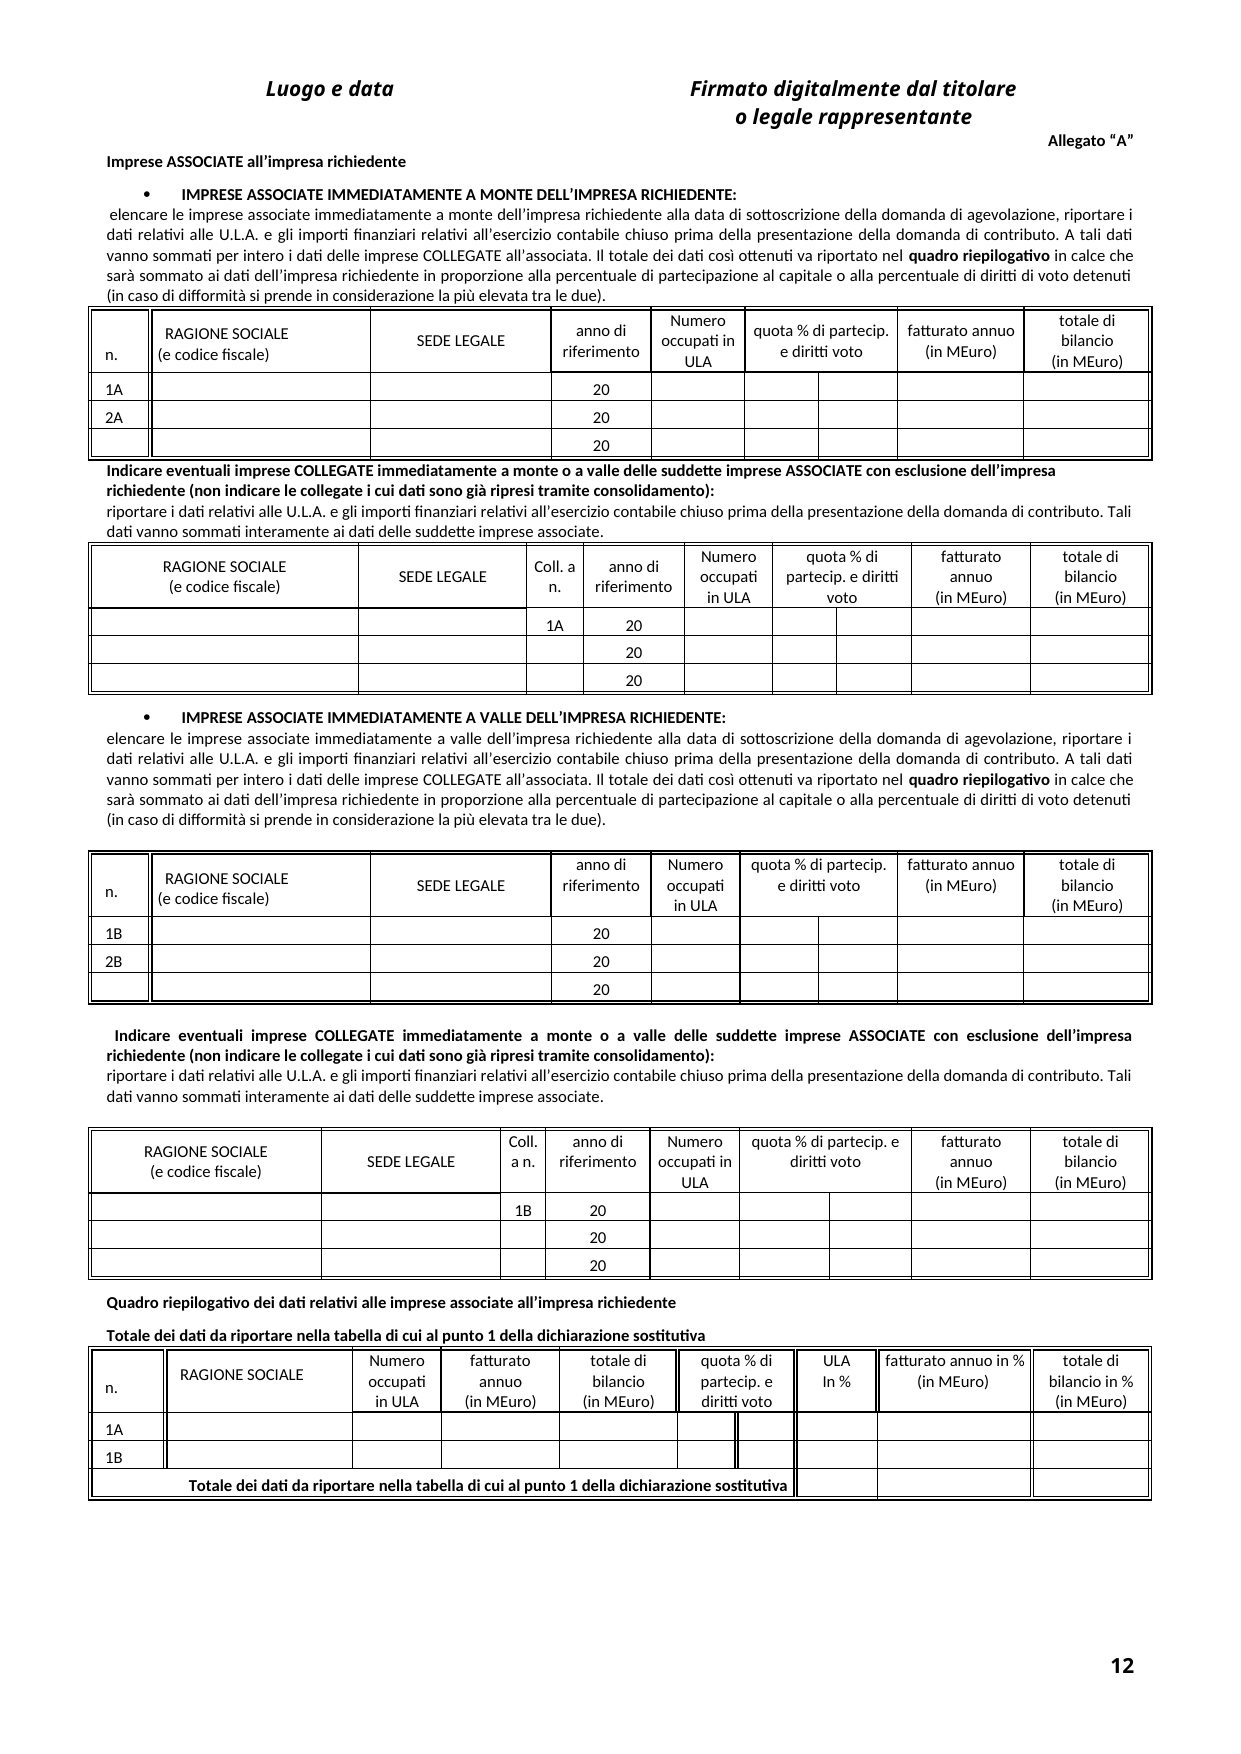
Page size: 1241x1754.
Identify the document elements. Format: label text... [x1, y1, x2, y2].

table_header Numero occupati in ULA [651, 1131, 739, 1192]
table_cell [322, 1249, 500, 1276]
table_cell 1A [527, 608, 583, 635]
table_cell [745, 401, 818, 428]
table_cell [442, 1441, 559, 1468]
table_cell [92, 973, 148, 1000]
table_header quota % di partecip. e diritti voto [773, 546, 911, 607]
table_cell [651, 1221, 739, 1248]
table_cell [322, 1194, 500, 1220]
text Luogo e data Firmato digitalmente dal titolare [151, 74, 1134, 102]
table_header fatturato annuo (in MEuro) [912, 1131, 1030, 1192]
table_cell [739, 1413, 793, 1439]
table_cell 2B [92, 945, 148, 972]
table_cell [1024, 973, 1148, 1000]
table_cell [741, 917, 818, 944]
text Allegato “A” [106, 131, 1134, 151]
table_cell [898, 401, 1023, 428]
table_header n. [93, 1351, 163, 1411]
table_cell 20 [552, 917, 651, 944]
table_cell [898, 945, 1023, 972]
table_cell [652, 917, 739, 944]
table_cell [819, 373, 897, 399]
table_cell [371, 373, 551, 399]
table_cell [1031, 664, 1148, 691]
table_header fatturato annuo (in MEuro) [442, 1351, 559, 1411]
table_cell [819, 973, 897, 1000]
table_header quota % di partecip. e diritti voto [680, 1351, 793, 1411]
table_cell [92, 1249, 321, 1276]
table_header fatturato annuo in % (in MEuro) [880, 1351, 1030, 1411]
table_cell [745, 373, 818, 399]
text Indicare eventuali imprese COLLEGATE immediatamente a monte o a valle delle suddette imprese ASSOCIATE con esclusione dell’impresa richiedente (non indicare le collegate i cui dati sono già ripresi tramite consolidamento): [106, 461, 1134, 501]
table_cell [745, 429, 818, 456]
table_cell [1024, 917, 1148, 944]
table_cell [837, 608, 911, 635]
table_cell 1B [92, 917, 148, 944]
table_cell [878, 1441, 1030, 1468]
table_cell Totale dei dati da riportare nella tabella di cui al punto 1 della dichiarazione sostitutiva [93, 1469, 793, 1496]
table_cell [678, 1441, 734, 1468]
table_cell [153, 373, 370, 399]
table_cell 20 [552, 373, 651, 399]
table_cell [527, 664, 583, 691]
table_cell [830, 1249, 911, 1276]
table_header anno di riferimento [584, 546, 684, 607]
table_cell [527, 636, 583, 663]
table_cell [1031, 1249, 1148, 1276]
table_cell [359, 636, 526, 663]
table_header quota % di partecip. e diritti voto [746, 311, 897, 371]
table_cell [830, 1193, 911, 1220]
table_cell [837, 664, 911, 691]
table_cell [371, 945, 551, 972]
table_cell [1031, 1193, 1148, 1220]
table_cell 20 [546, 1193, 649, 1220]
table_cell 20 [552, 973, 651, 1000]
table_cell [830, 1221, 911, 1248]
table_header ULA In % [798, 1351, 875, 1411]
table_cell [92, 636, 358, 663]
table_cell [912, 636, 1030, 663]
table_cell [359, 664, 526, 691]
table_header RAGIONE SOCIALE (e codice fiscale) [92, 1131, 321, 1192]
table_cell [898, 373, 1023, 399]
table_header Coll. a n. [501, 1131, 545, 1192]
table_cell 20 [546, 1249, 649, 1276]
table_header anno di riferimento [552, 855, 650, 916]
table_cell [651, 1193, 739, 1220]
table_cell [371, 973, 551, 1000]
table_cell [1031, 1221, 1148, 1248]
table_cell [741, 973, 818, 1000]
table_cell [741, 945, 818, 972]
text elencare le imprese associate immediatamente a monte dell’impresa richiedente alla data di sottoscrizione della domanda di agevolazione, riportare i dati relativi alle U.L.A. e gli importi finanziari relativi all’esercizio contabile chiuso prima della presentazione della domanda di contributo. A tali dati vanno sommati per intero i dati delle imprese COLLEGATE all’associata. Il totale dei dati così ottenuti va riportato nel quadro riepilogativo in calce che sarà sommato ai dati dell’impresa richiedente in proporzione alla percentuale di partecipazione al capitale o alla percentuale di diritti di voto detenuti (in caso di difformità si prende in considerazione la più elevata tra le due). [106, 204, 1134, 306]
text Indicare eventuali imprese COLLEGATE immediatamente a monte o a valle delle suddette imprese ASSOCIATE con esclusione dell’impresa richiedente (non indicare le collegate i cui dati sono già ripresi tramite consolidamento): [106, 1025, 1134, 1066]
table_cell 2A [92, 401, 148, 428]
table_cell [353, 1441, 441, 1468]
table_cell 20 [552, 429, 651, 456]
table_cell 20 [552, 401, 651, 428]
table_header Numero occupati in ULA [685, 546, 772, 607]
table_cell [153, 945, 370, 972]
table_cell [1024, 429, 1148, 456]
table_cell [560, 1413, 677, 1439]
table_cell [912, 608, 1030, 635]
table_cell [1031, 636, 1148, 663]
table_cell [798, 1469, 877, 1496]
table_header totale di bilancio (in MEuro) [1031, 1131, 1148, 1192]
text o legale rappresentante [569, 102, 1134, 131]
table_header anno di riferimento [546, 1131, 649, 1192]
text riportare i dati relativi alle U.L.A. e gli importi finanziari relativi all’esercizio contabile chiuso prima della presentazione della domanda di contributo. Tali dati vanno sommati interamente ai dati delle suddette imprese associate. [106, 501, 1134, 542]
table_header Coll. a n. [527, 546, 583, 607]
table_header fatturato annuo (in MEuro) [898, 311, 1023, 371]
table_cell [168, 1441, 352, 1468]
table_cell [1031, 608, 1148, 635]
text riportare i dati relativi alle U.L.A. e gli importi finanziari relativi all’esercizio contabile chiuso prima della presentazione della domanda di contributo. Tali dati vanno sommati interamente ai dati delle suddette imprese associate. [106, 1066, 1134, 1106]
table_header totale di bilancio in % (in MEuro) [1034, 1351, 1148, 1411]
table_cell 20 [552, 945, 651, 972]
table_cell [652, 429, 744, 456]
table_cell [652, 401, 744, 428]
table_cell [740, 1249, 829, 1276]
table_cell [652, 945, 739, 972]
table_cell [740, 1193, 829, 1220]
table_cell [1024, 401, 1148, 428]
table_cell [501, 1221, 545, 1248]
table_cell [651, 1249, 739, 1276]
table_cell [819, 917, 897, 944]
table_header quota % di partecip. e diritti voto [741, 855, 897, 916]
table_header SEDE LEGALE [371, 855, 550, 916]
table_cell [912, 1193, 1030, 1220]
table_cell [1024, 945, 1148, 972]
table_cell [92, 609, 358, 635]
table_cell 20 [584, 664, 684, 691]
table_cell [652, 373, 744, 399]
table_header totale di bilancio (in MEuro) [1025, 855, 1148, 916]
table_cell [322, 1221, 500, 1248]
table_cell [353, 1413, 441, 1439]
table_cell 20 [584, 608, 684, 635]
table_cell 1A [93, 1413, 163, 1439]
text Totale dei dati da riportare nella tabella di cui al punto 1 della dichiarazione sostitutiva [106, 1326, 1134, 1346]
table_cell [773, 636, 836, 663]
table_header Numero occupati in ULA [652, 311, 744, 371]
table_cell 1B [501, 1193, 545, 1220]
table_cell [773, 608, 836, 635]
table_header SEDE LEGALE [371, 311, 550, 371]
table_cell [153, 917, 370, 944]
table_cell [685, 636, 772, 663]
table_header totale di bilancio (in MEuro) [560, 1351, 675, 1411]
table_cell [819, 429, 897, 456]
text Imprese ASSOCIATE all’impresa richiedente [106, 151, 1134, 171]
table_header RAGIONE SOCIALE (e codice fiscale) [153, 855, 370, 916]
list IMPRESE ASSOCIATE IMMEDIATAMENTE A MONTE DELL’IMPRESA RICHIEDENTE: [144, 184, 1134, 204]
table_cell [678, 1413, 734, 1439]
table_cell [371, 917, 551, 944]
table_header RAGIONE SOCIALE (e codice fiscale) [153, 311, 370, 371]
table_header fatturato annuo (in MEuro) [912, 546, 1030, 607]
table_cell [898, 917, 1023, 944]
table_cell [359, 609, 526, 635]
table_cell [371, 401, 551, 428]
table_cell [153, 973, 370, 1000]
table_cell [912, 1249, 1030, 1276]
table_cell [1034, 1441, 1148, 1468]
table_cell [819, 401, 897, 428]
table_cell [798, 1441, 877, 1468]
table_header RAGIONE SOCIALE (e codice fiscale) [92, 546, 358, 607]
table_header anno di riferimento [552, 311, 650, 371]
table_cell [153, 401, 370, 428]
table_header n. [92, 311, 148, 371]
table_header RAGIONE SOCIALE [168, 1351, 352, 1411]
table_cell [560, 1441, 677, 1468]
table_cell [1034, 1413, 1148, 1439]
table_header Numero occupati in ULA [652, 855, 739, 916]
list IMPRESE ASSOCIATE IMMEDIATAMENTE A VALLE DELL’IMPRESA RICHIEDENTE: [144, 708, 1134, 728]
table_header quota % di partecip. e diritti voto [740, 1131, 911, 1192]
table_cell [501, 1249, 545, 1276]
table_cell [878, 1413, 1030, 1439]
table_cell [1034, 1469, 1148, 1496]
table_header n. [92, 855, 148, 916]
table_header SEDE LEGALE [359, 546, 526, 607]
table_cell 20 [584, 636, 684, 663]
table_cell [912, 664, 1030, 691]
table_cell [92, 429, 148, 456]
text elencare le imprese associate immediatamente a valle dell’impresa richiedente alla data di sottoscrizione della domanda di agevolazione, riportare i dati relativi alle U.L.A. e gli importi finanziari relativi all’esercizio contabile chiuso prima della presentazione della domanda di contributo. A tali dati vanno sommati per intero i dati delle imprese COLLEGATE all’associata. Il totale dei dati così ottenuti va riportato nel quadro riepilogativo in calce che sarà sommato ai dati dell’impresa richiedente in proporzione alla percentuale di partecipazione al capitale o alla percentuale di diritti di voto detenuti (in caso di difformità si prende in considerazione la più elevata tra le due). [106, 728, 1134, 830]
table_cell 1B [93, 1441, 163, 1468]
table_cell [1024, 373, 1148, 399]
table_header fatturato annuo (in MEuro) [898, 855, 1023, 916]
table_cell [652, 973, 739, 1000]
table_cell [92, 664, 358, 691]
table_cell 1A [92, 373, 148, 399]
table_cell [912, 1221, 1030, 1248]
table_cell [371, 429, 551, 456]
table_cell [685, 664, 772, 691]
table_cell [92, 1221, 321, 1248]
table_cell [740, 1221, 829, 1248]
text Quadro riepilogativo dei dati relativi alle imprese associate all’impresa richiedente [106, 1293, 1134, 1313]
table_cell [442, 1413, 559, 1439]
table_cell [168, 1413, 352, 1439]
table_cell [819, 945, 897, 972]
table_cell [92, 1194, 321, 1220]
table_header totale di bilancio (in MEuro) [1025, 311, 1148, 371]
table_header SEDE LEGALE [322, 1131, 500, 1192]
table_cell [773, 664, 836, 691]
table_cell [798, 1413, 877, 1439]
table_cell [739, 1441, 793, 1468]
table_cell [837, 636, 911, 663]
table_cell [878, 1469, 1030, 1496]
table_header Numero occupati in ULA [353, 1351, 440, 1411]
table_header totale di bilancio (in MEuro) [1031, 546, 1148, 607]
table_cell [685, 608, 772, 635]
table_cell [153, 429, 370, 456]
table_cell [898, 973, 1023, 1000]
table_cell 20 [546, 1221, 649, 1248]
table_cell [898, 429, 1023, 456]
